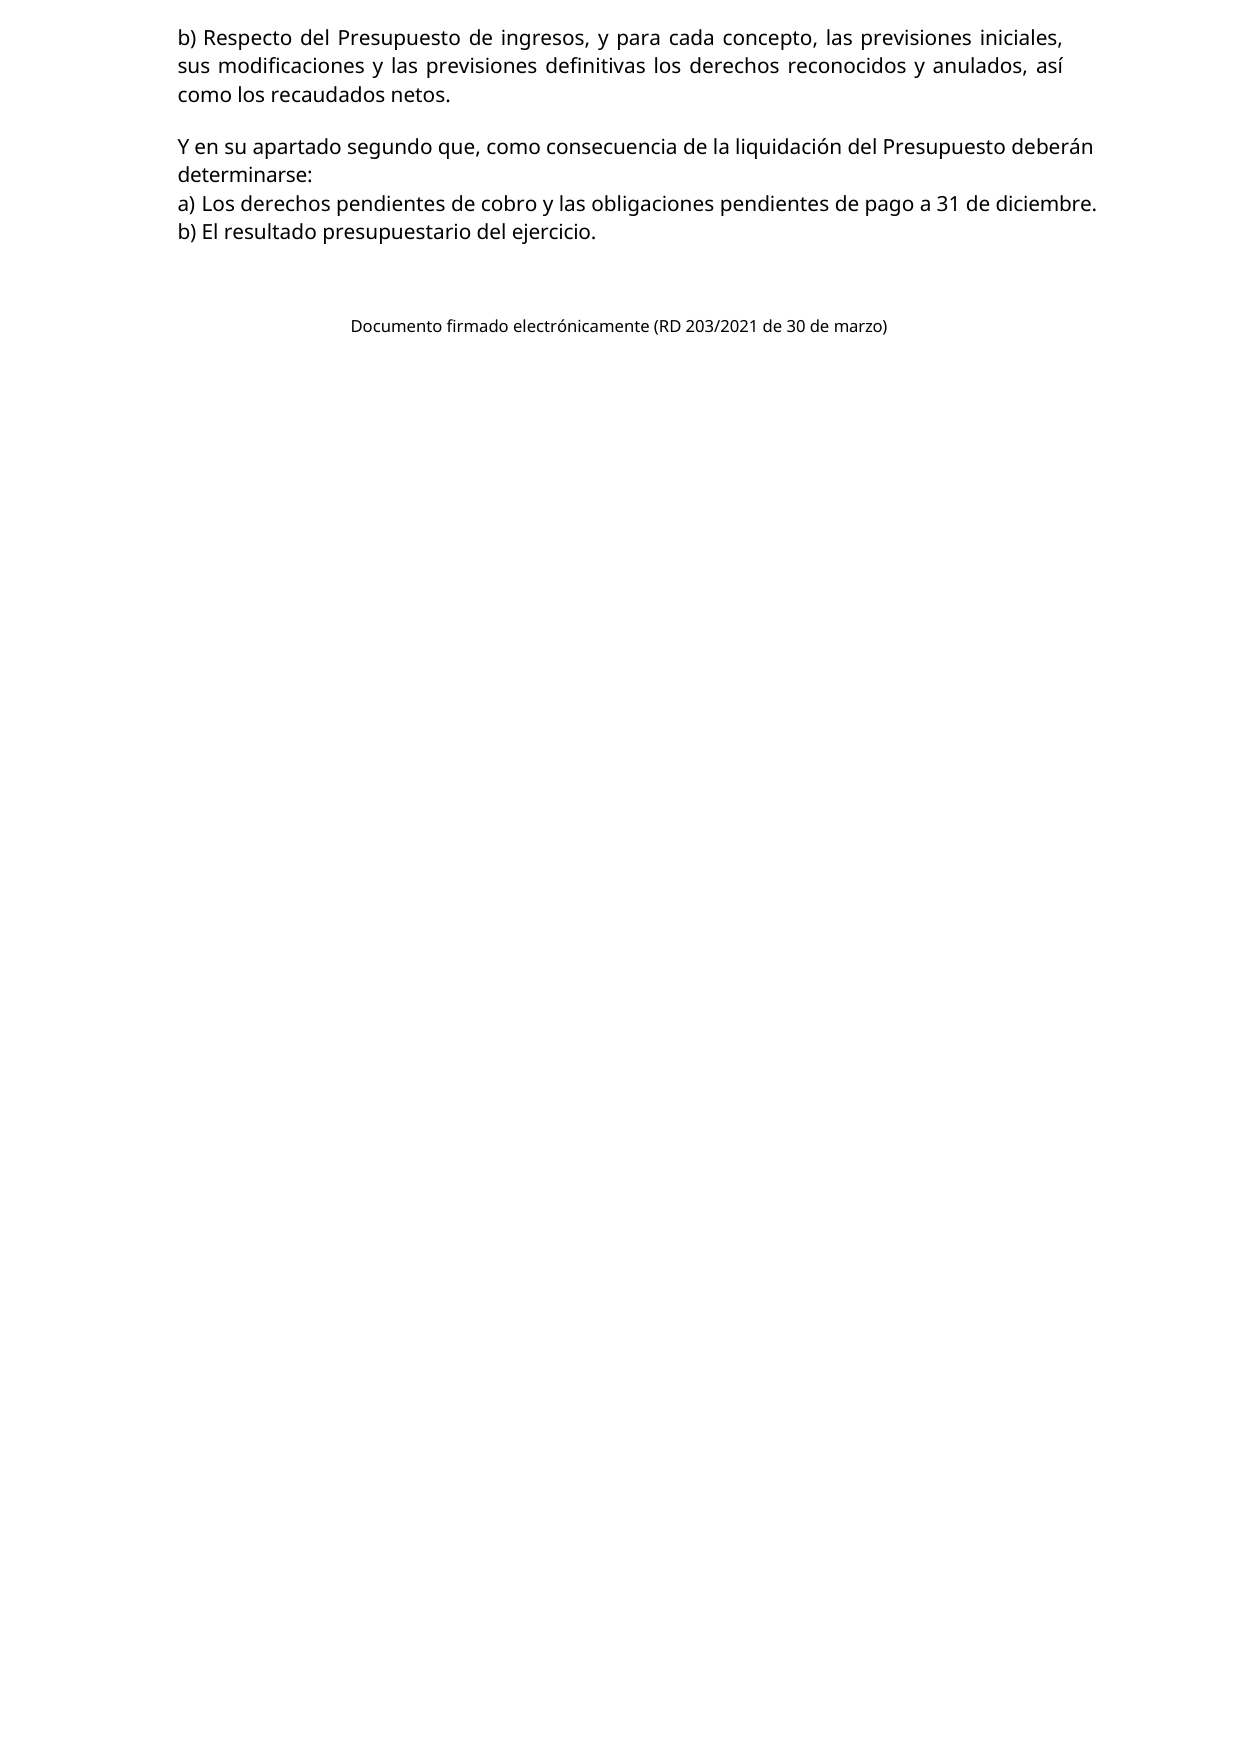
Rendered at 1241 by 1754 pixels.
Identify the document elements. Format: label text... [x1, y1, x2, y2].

text Documento firmado electrónicamente (RD 203/2021 de 30 de marzo) [74, 314, 1164, 337]
list Los derechos pendientes de cobro y las obligaciones pendientes de pago a 31 de diciembre. [177, 189, 1166, 217]
picture [364, 1722, 984, 1744]
text Y en su apartado segundo que, como consecuencia de la liquidación del Presupuesto deberán determinarse: [177, 132, 1166, 189]
list Respecto del Presupuesto de ingresos, y para cada concepto, las previsiones iniciales, sus modificaciones y las previsiones definitivas los derechos reconocidos y anulados, así como los recaudados netos. [177, 23, 1063, 108]
list El resultado presupuestario del ejercicio. [177, 217, 1166, 246]
